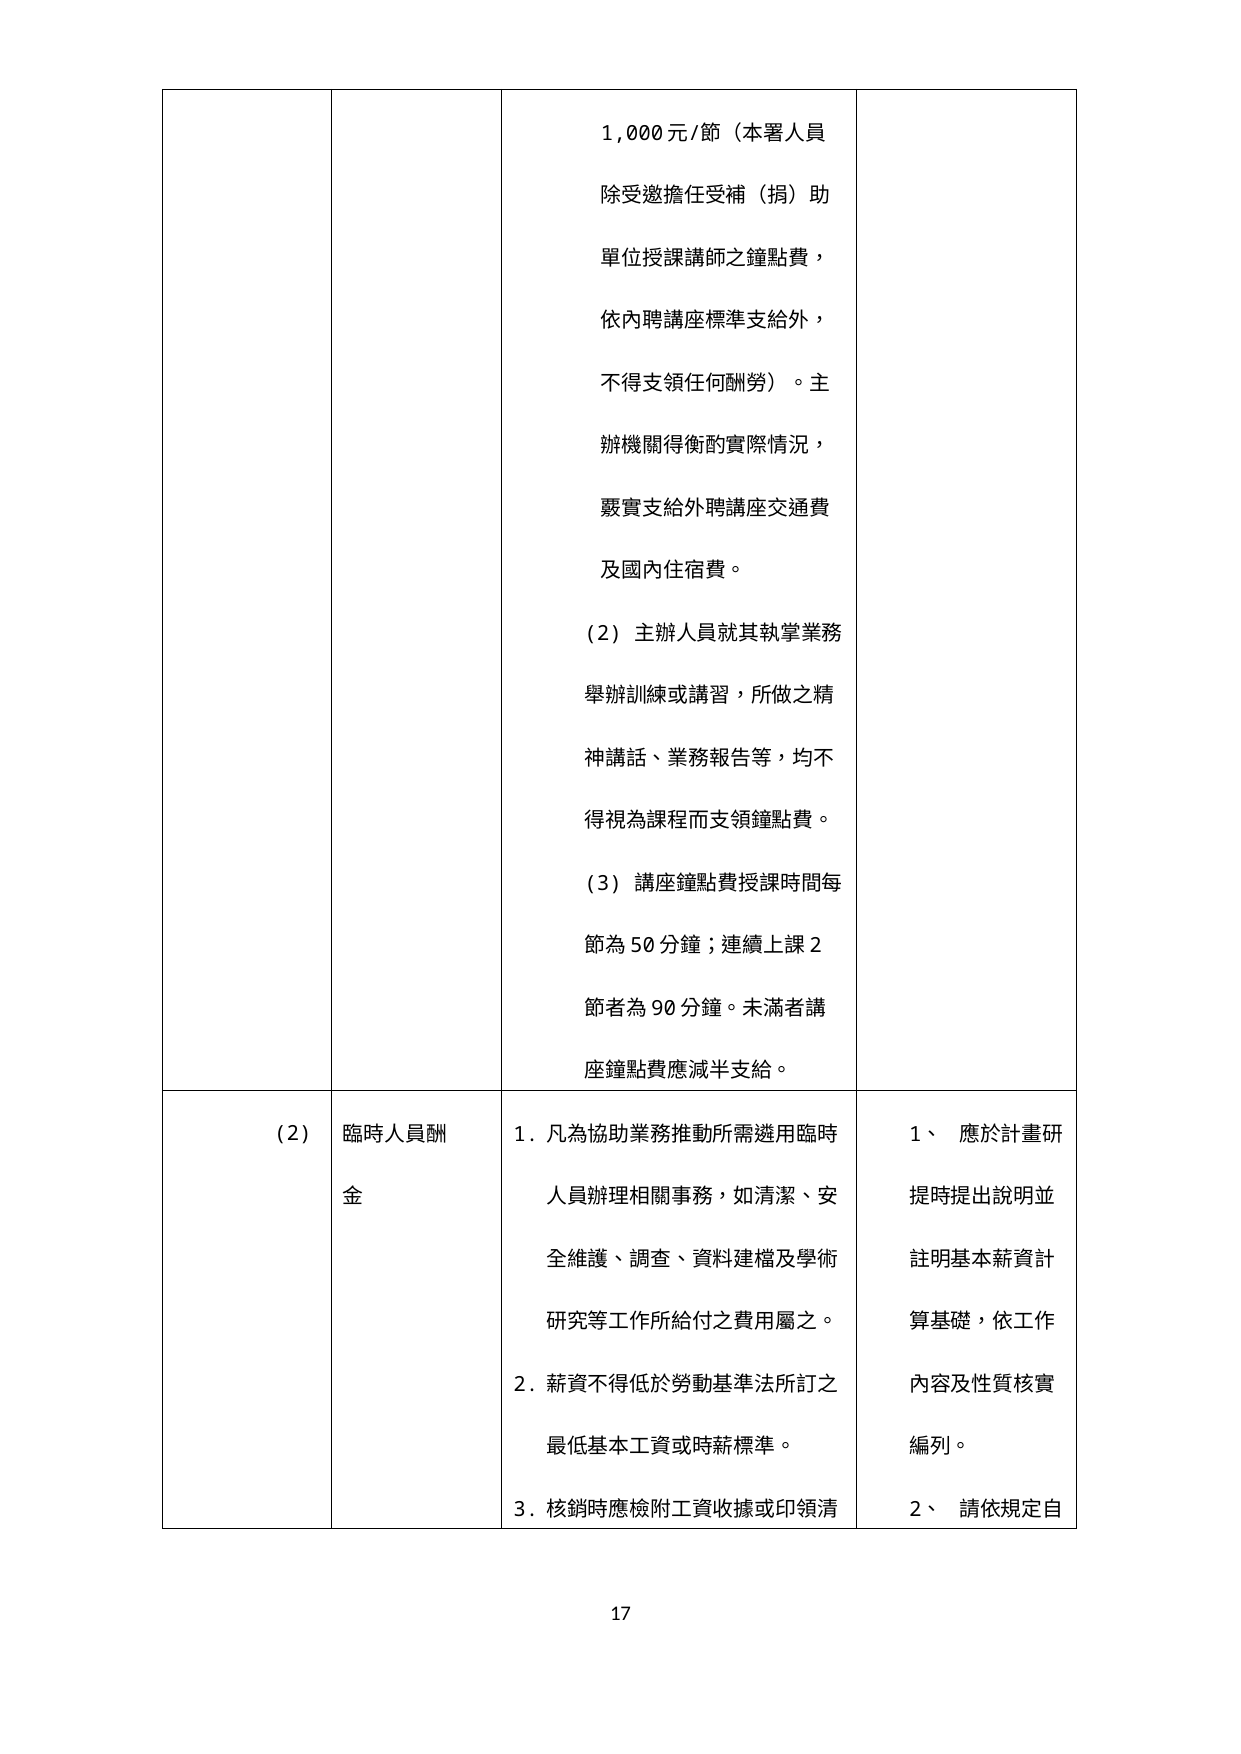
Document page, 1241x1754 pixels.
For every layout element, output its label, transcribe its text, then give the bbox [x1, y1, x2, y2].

table_cell 臨時人員酬金 [332, 1091, 501, 1528]
table_cell 應於計畫研提時提出說明並註明基本薪資計算基礎，依工作內容及性質核實編列。 請依規定自行辦理年度扣繳及所得申報事宜。 [857, 1091, 1076, 1528]
table_cell [163, 90, 331, 1090]
table_cell [163, 1091, 331, 1528]
table_cell [332, 90, 501, 1090]
table_cell 凡為協助業務推動所需遴用臨時人員辦理相關事務，如清潔、安全維護、調查、資料建檔及學術研究等工作所給付之費用屬之。 薪資不得低於勞動基準法所訂之最低基本工資或時薪標準。 核銷時應檢附工資收據或印領清 [502, 1091, 856, 1528]
table_cell 凡公務所需辦理具專業性事務，並依作業量計算給付之費用，如出席會議、專業審查、演講或授課、撰稿、審稿、表演等屬之。 出席費:指委請專家、學者 出席機關學校相關會議提供專業諮詢意見所支給之出席費屬之。 上限2,500元/次，視會議諮詢性質及業務繁簡程度支給。核銷時檢附開會通知及會議簽到紀錄影本。 出席一般經常性之會議、受補（捐）助單位、本署人員及應邀機關指派出席之代表，不得支領出席費。 稿費：依中央政府各機關學校稿費支給基準辦理。 稿費：須檢附稿件影本，並於單據上註明字數，但撰寫本計畫之成果報告或發表之論文、受補（捐)助單位之訓詞或講稿或處理與本身業務（包括辦理補助計畫、委辦計畫及受補助計畫）有關文件資料（包括召開會議之資料）之撰稿、譯稿、編稿等工作、本署及受補（捐）助單位之人員，不得支給。 審查費：審查費之報銷需於單據上註明按件或按字（須列明字數）計支。本署及受補（捐）助單位之人員，不得支給。 講座鐘點費： 外聘專家學者上限2,000元/節；外聘與主辦或訓練機關（構）學校有隸屬關係之機關（構）學校人員1,500元/節；受補捐助單位人員為內聘1,000元/節（本署人員除受邀擔任受補（捐）助單位授課講師之鐘點費，依內聘講座標準支給外，不得支領任何酬勞）。主辦機關得衡酌實際情況，覈實支給外聘講座交通費及國內住宿費。 主辦人員就其執掌業務舉辦訓練或講習，所做之精神講話、業務報告等，均不得視為課程而支領鐘點費。 講座鐘點費授課時間每節為50分鐘；連續上課2節者為90分鐘。未滿者講座鐘點費應減半支給。 [502, 90, 856, 1090]
table_cell [857, 90, 1076, 1090]
